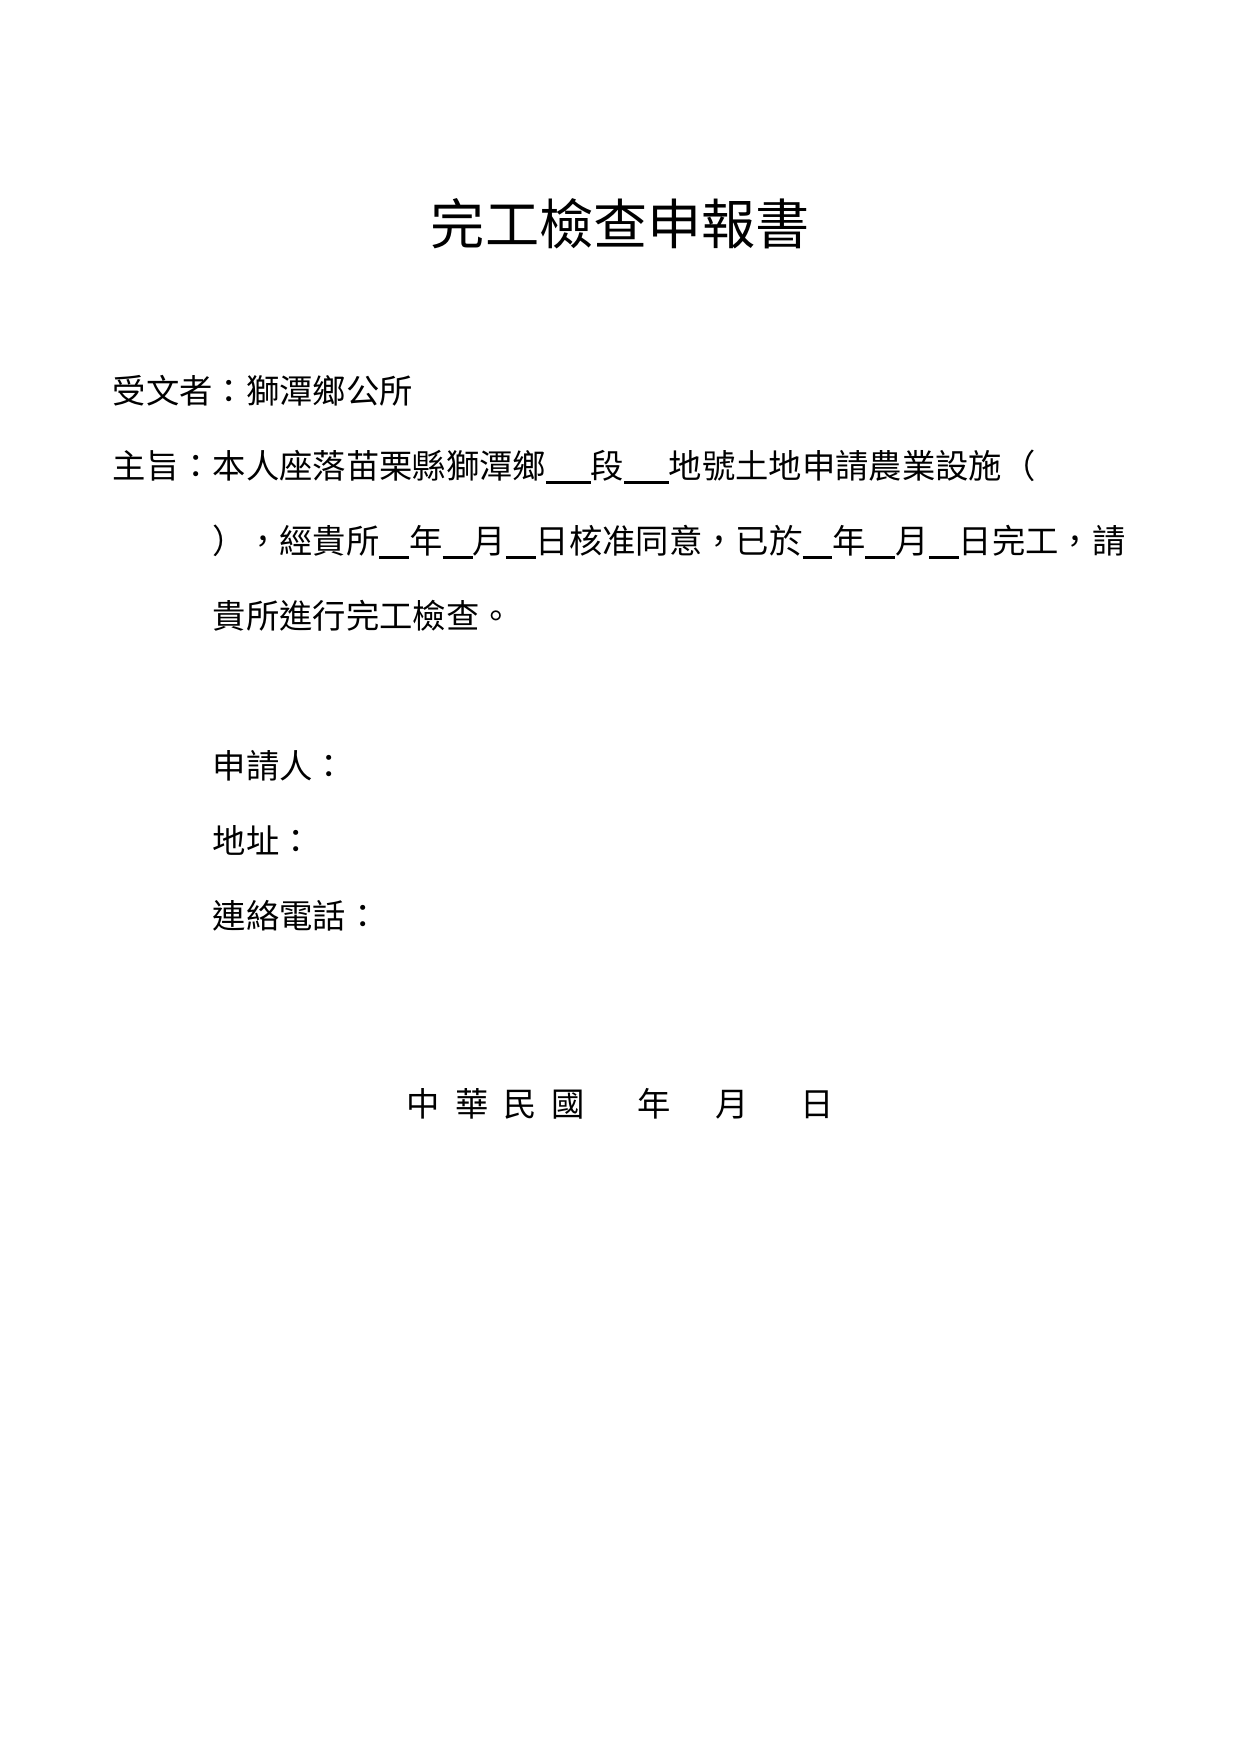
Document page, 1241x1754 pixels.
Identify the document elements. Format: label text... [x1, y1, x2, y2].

text 地址： [112, 802, 1128, 877]
text 主旨：本人座落苗栗縣獅潭鄉 段 地號土地申請農業設施（ ），經貴所 年 月 日核准同意，已於 年 月 日完工，請貴所進行完工檢查。 [112, 427, 1128, 652]
text 連絡電話： [112, 877, 1128, 952]
text 受文者：獅潭鄉公所 [112, 352, 1128, 427]
text 完工檢查申報書 [112, 164, 1128, 277]
text 中 華 民 國 年 月 日 [112, 1064, 1128, 1139]
text 申請人： [112, 727, 1128, 802]
